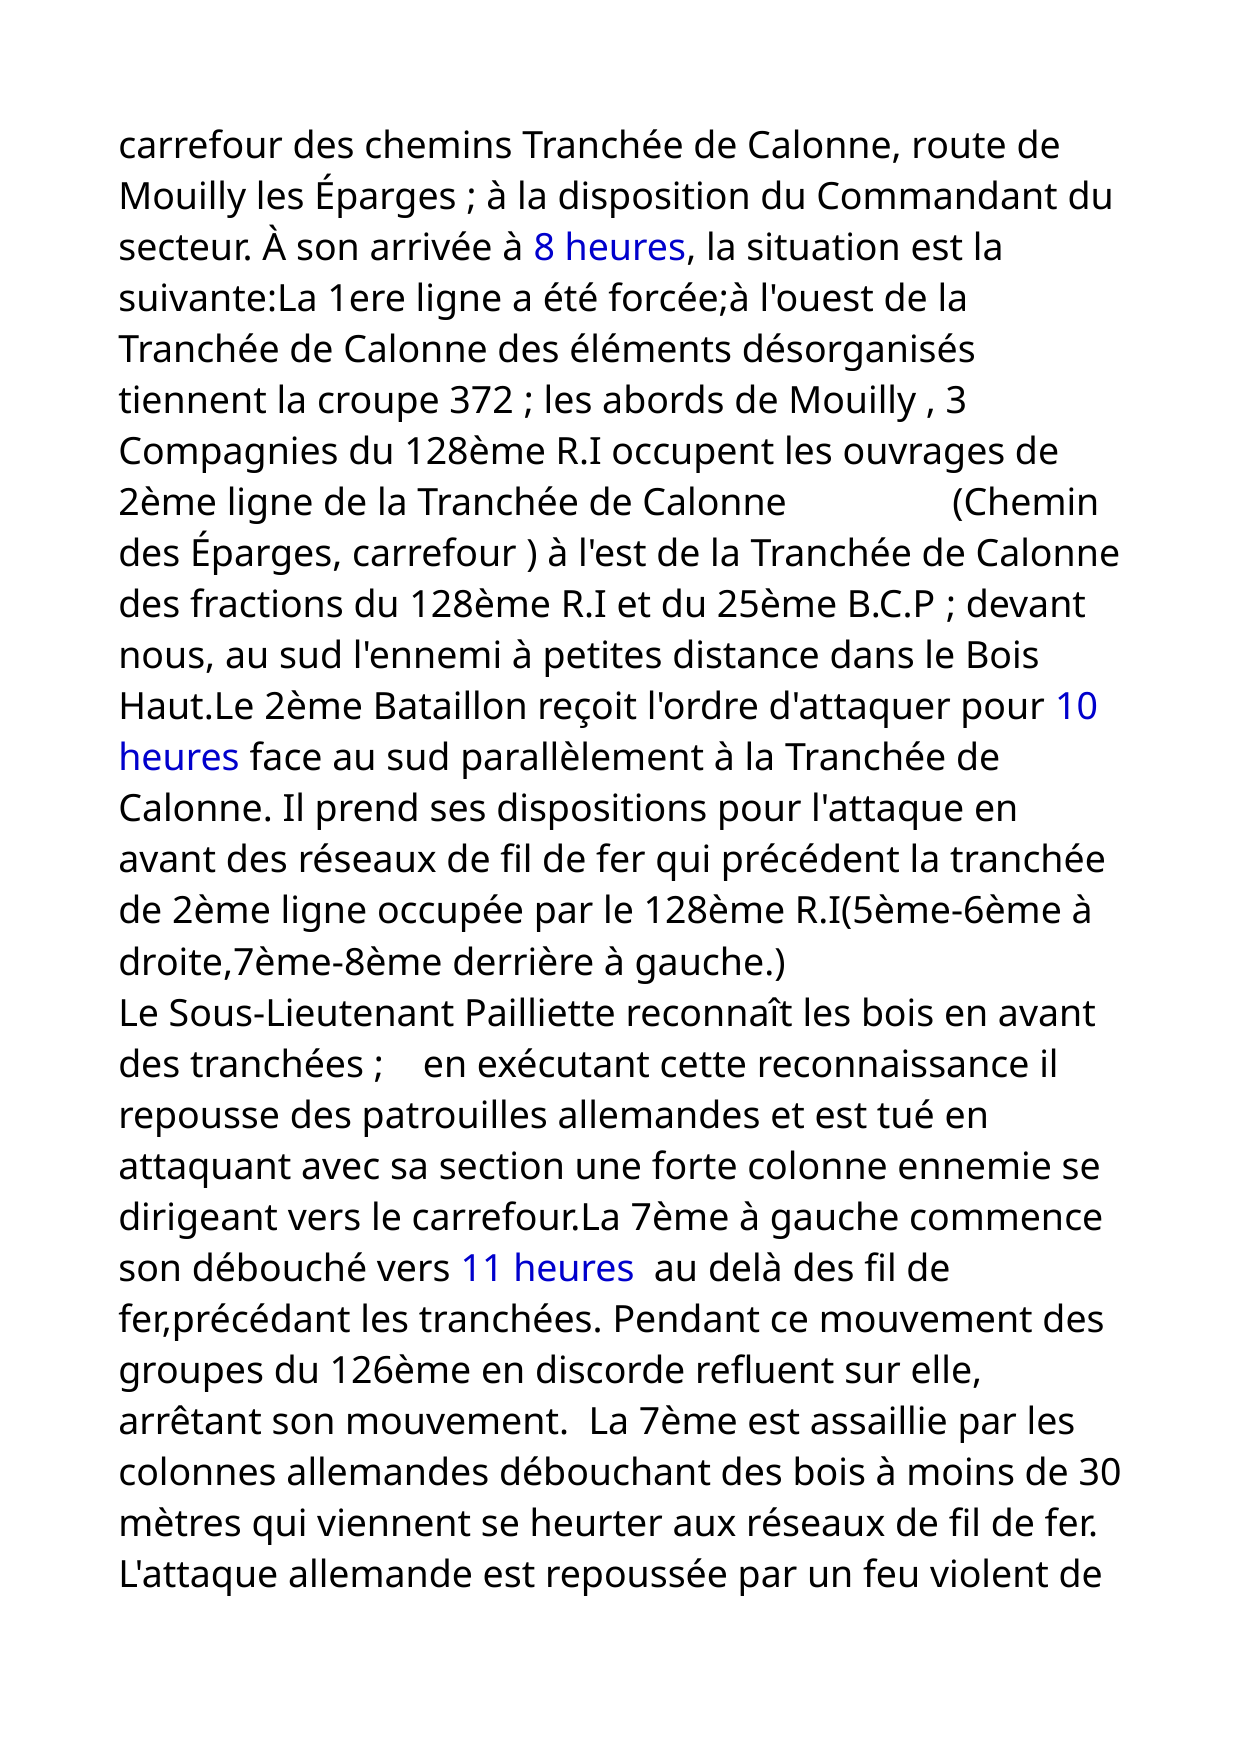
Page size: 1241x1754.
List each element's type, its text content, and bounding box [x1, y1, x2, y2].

text Le Sous-Lieutenant Pailliette reconnaît les bois en avant des tranchées ; en exécutant cette reconnaissance il repousse des patrouilles allemandes et est tué en attaquant avec sa section une forte colonne ennemie se dirigeant vers le carrefour.La 7ème à gauche commence son débouché vers 11 heures au delà des fil de fer,précédant les tranchées. Pendant ce mouvement des groupes du 126ème en discorde refluent sur elle, arrêtant son mouvement. La 7ème est assaillie par les colonnes allemandes débouchant des bois à moins de 30 mètres qui viennent se heurter aux réseaux de fil de fer. L'attaque allemande est repoussée par un feu violent de [118, 986, 1122, 1598]
text carrefour des chemins Tranchée de Calonne, route de Mouilly les Éparges ; à la disposition du Commandant du secteur. À son arrivée à 8 heures, la situation est la suivante:La 1ere ligne a été forcée;à l'ouest de la Tranchée de Calonne des éléments désorganisés tiennent la croupe 372 ; les abords de Mouilly , 3 Compagnies du 128ème R.I occupent les ouvrages de 2ème ligne de la Tranchée de Calonne (Chemin des Éparges, carrefour ) à l'est de la Tranchée de Calonne des fractions du 128ème R.I et du 25ème B.C.P ; devant nous, au sud l'ennemi à petites distance dans le Bois Haut.Le 2ème Bataillon reçoit l'ordre d'attaquer pour 10 heures face au sud parallèlement à la Tranchée de Calonne. Il prend ses dispositions pour l'attaque en avant des réseaux de fil de fer qui précédent la tranchée de 2ème ligne occupée par le 128ème R.I(5ème-6ème à droite,7ème-8ème derrière à gauche.) [118, 118, 1122, 986]
